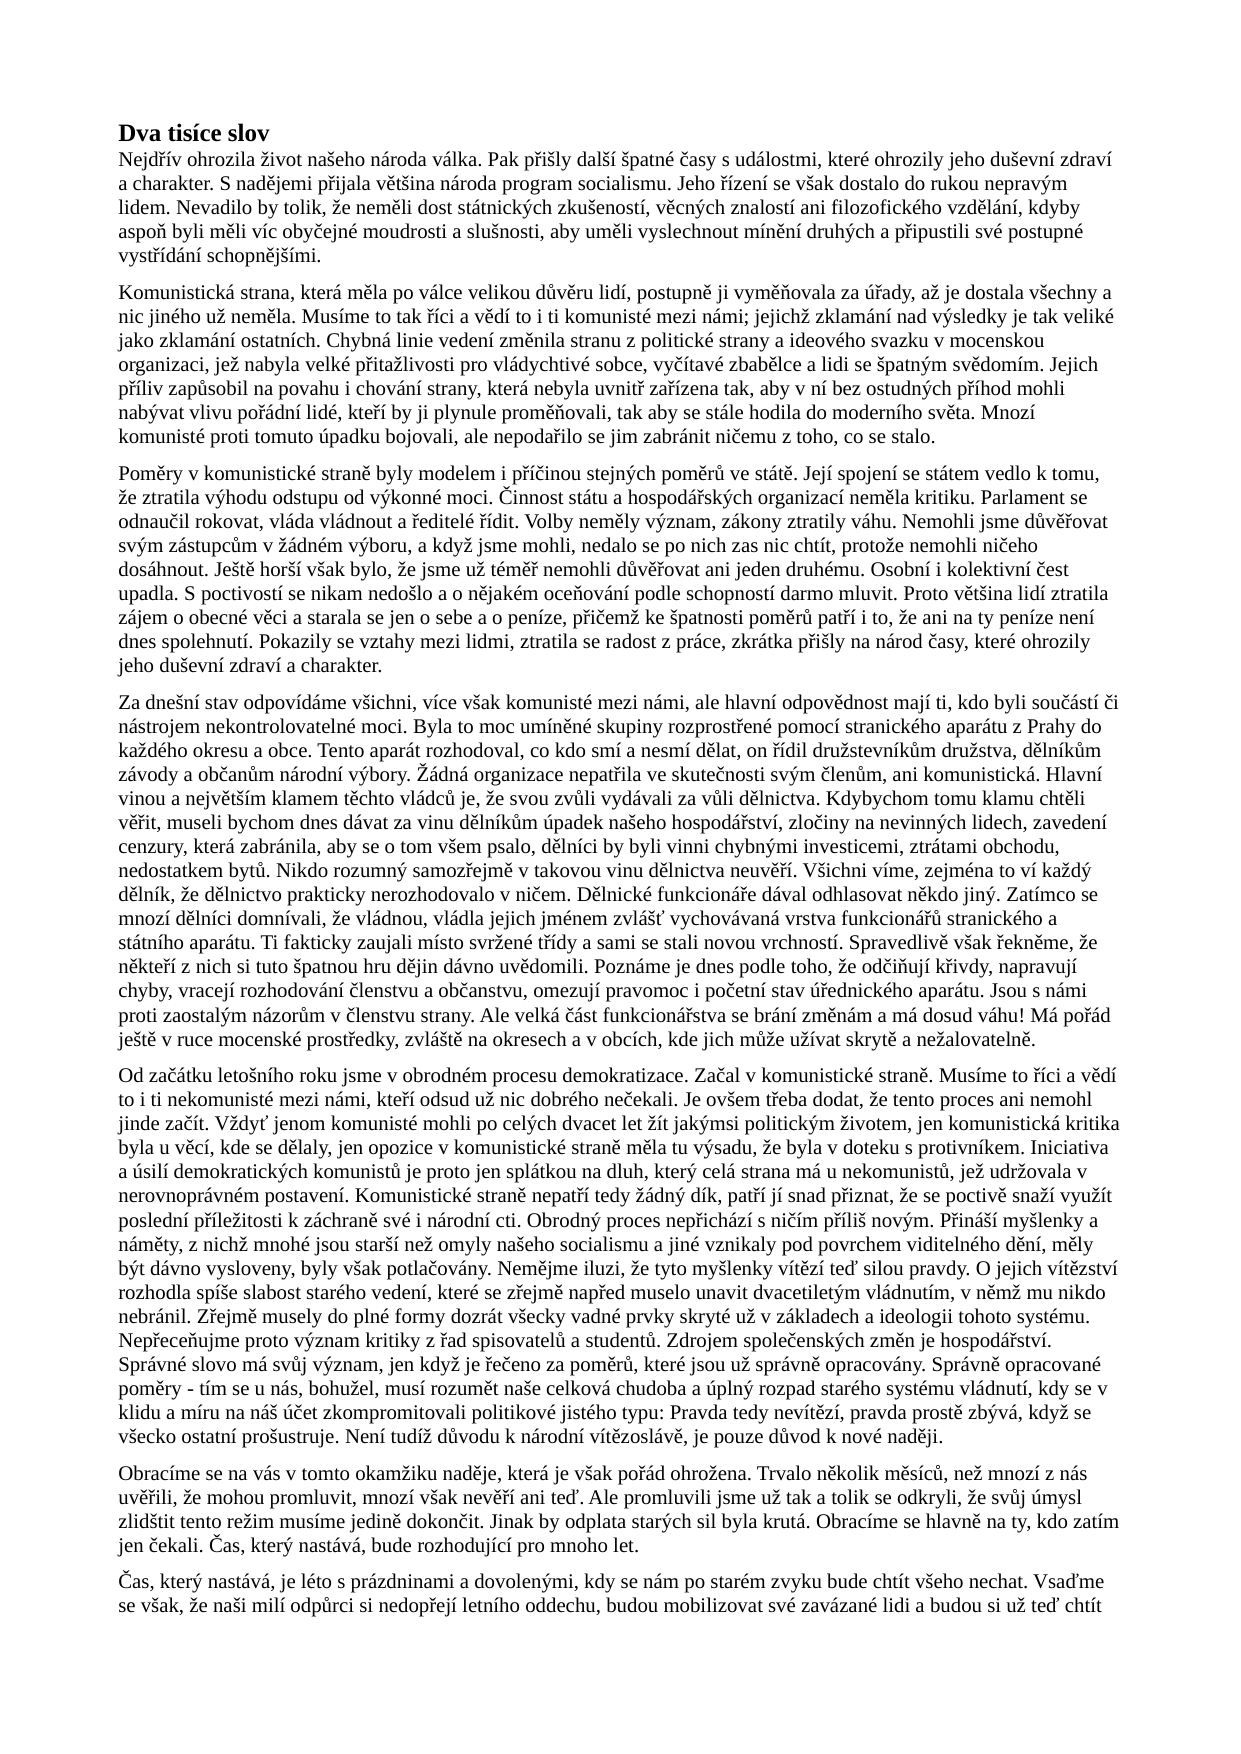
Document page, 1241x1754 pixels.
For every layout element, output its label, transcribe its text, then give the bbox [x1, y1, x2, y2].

text Za dnešní stav odpovídáme všichni, více však komunisté mezi námi, ale hlavní odpovědnost mají ti, kdo byli součástí či nástrojem nekontrolovatelné moci. Byla to moc umíněné skupiny rozprostřené pomocí stranického aparátu z Prahy do každého okresu a obce. Tento aparát rozhodoval, co kdo smí a nesmí dělat, on řídil družstevníkům družstva, dělníkům závody a občanům národní výbory. Žádná organizace nepatřila ve skutečnosti svým členům, ani komunistická. Hlavní vinou a největším klamem těchto vládců je, že svou zvůli vydávali za vůli dělnictva. Kdybychom tomu klamu chtěli věřit, museli bychom dnes dávat za vinu dělníkům úpadek našeho hospodářství, zločiny na nevinných lidech, zavedení cenzury, která zabránila, aby se o tom všem psalo, dělníci by byli vinni chybnými investicemi, ztrátami obchodu, nedostatkem bytů. Nikdo rozumný samozřejmě v takovou vinu dělnictva neuvěří. Všichni víme, zejména to ví každý dělník, že dělnictvo prakticky nerozhodovalo v ničem. Dělnické funkcionáře dával odhlasovat někdo jiný. Zatímco se mnozí dělníci domnívali, že vládnou, vládla jejich jménem zvlášť vychovávaná vrstva funkcionářů stranického a státního aparátu. Ti fakticky zaujali místo svržené třídy a sami se stali novou vrchností. Spravedlivě však řekněme, že někteří z nich si tuto špatnou hru dějin dávno uvědomili. Poznáme je dnes podle toho, že odčiňují křivdy, napravují chyby, vracejí rozhodování členstvu a občanstvu, omezují pravomoc i početní stav úřednického aparátu. Jsou s námi proti zaostalým názorům v členstvu strany. Ale velká část funkcionářstva se brání změnám a má dosud váhu! Má pořád ještě v ruce mocenské prostředky, zvláště na okresech a v obcích, kde jich může užívat skrytě a nežalovatelně. [118, 690, 1122, 1051]
text Čas, který nastává, je léto s prázdninami a dovolenými, kdy se nám po starém zvyku bude chtít všeho nechat. Vsaďme se však, že naši milí odpůrci si nedopřejí letního oddechu, budou mobilizovat své zavázané lidi a budou si už teď chtít [118, 1569, 1122, 1617]
text Nejdřív ohrozila život našeho národa válka. Pak přišly další špatné časy s událostmi, které ohrozily jeho duševní zdraví a charakter. S nadějemi přijala většina národa program socialismu. Jeho řízení se však dostalo do rukou nepravým lidem. Nevadilo by tolik, že neměli dost státnických zkušeností, věcných znalostí ani filozofického vzdělání, kdyby aspoň byli měli víc obyčejné moudrosti a slušnosti, aby uměli vyslechnout mínění druhých a připustili své postupné vystřídání schopnějšími. [118, 147, 1122, 267]
text Komunistická strana, která měla po válce velikou důvěru lidí, postupně ji vyměňovala za úřady, až je dostala všechny a nic jiného už neměla. Musíme to tak říci a vědí to i ti komunisté mezi námi; jejichž zklamání nad výsledky je tak veliké jako zklamání ostatních. Chybná linie vedení změnila stranu z politické strany a ideového svazku v mocenskou organizaci, jež nabyla velké přitažlivosti pro vládychtivé sobce, vyčítavé zbabělce a lidi se špatným svědomím. Jejich příliv zapůsobil na povahu i chování strany, která nebyla uvnitř zařízena tak, aby v ní bez ostudných příhod mohli nabývat vlivu pořádní lidé, kteří by ji plynule proměňovali, tak aby se stále hodila do moderního světa. Mnozí komunisté proti tomuto úpadku bojovali, ale nepodařilo se jim zabránit ničemu z toho, co se stalo. [118, 280, 1122, 448]
text Obracíme se na vás v tomto okamžiku naděje, která je však pořád ohrožena. Trvalo několik měsíců, než mnozí z nás uvěřili, že mohou promluvit, mnozí však nevěří ani teď. Ale promluvili jsme už tak a tolik se odkryli, že svůj úmysl zlidštit tento režim musíme jedině dokončit. Jinak by odplata starých sil byla krutá. Obracíme se hlavně na ty, kdo zatím jen čekali. Čas, který nastává, bude rozhodující pro mnoho let. [118, 1461, 1122, 1557]
text Od začátku letošního roku jsme v obrodném procesu demokratizace. Začal v komunistické straně. Musíme to říci a vědí to i ti nekomunisté mezi námi, kteří odsud už nic dobrého nečekali. Je ovšem třeba dodat, že tento proces ani nemohl jinde začít. Vždyť jenom komunisté mohli po celých dvacet let žít jakýmsi politickým životem, jen komunistická kritika byla u věcí, kde se dělaly, jen opozice v komunistické straně měla tu výsadu, že byla v doteku s protivníkem. Iniciativa a úsilí demokratických komunistů je proto jen splátkou na dluh, který celá strana má u nekomunistů, jež udržovala v nerovnoprávném postavení. Komunistické straně nepatří tedy žádný dík, patří jí snad přiznat, že se poctivě snaží využít poslední příležitosti k záchraně své i národní cti. Obrodný proces nepřichází s ničím příliš novým. Přináší myšlenky a náměty, z nichž mnohé jsou starší než omyly našeho socialismu a jiné vznikaly pod povrchem viditelného dění, měly být dávno vysloveny, byly však potlačovány. Nemějme iluzi, že tyto myšlenky vítězí teď silou pravdy. O jejich vítězství rozhodla spíše slabost starého vedení, které se zřejmě napřed muselo unavit dvacetiletým vládnutím, v němž mu nikdo nebránil. Zřejmě musely do plné formy dozrát všecky vadné prvky skryté už v základech a ideologii tohoto systému. Nepřeceňujme proto význam kritiky z řad spisovatelů a studentů. Zdrojem společenských změn je hospodářství. Správné slovo má svůj význam, jen když je řečeno za poměrů, které jsou už správně opracovány. Správně opracované poměry - tím se u nás, bohužel, musí rozumět naše celková chudoba a úplný rozpad starého systému vládnutí, kdy se v klidu a míru na náš účet zkompromitovali politikové jistého typu: Pravda tedy nevítězí, pravda prostě zbývá, když se všecko ostatní prošustruje. Není tudíž důvodu k národní vítězoslávě, je pouze důvod k nové naději. [118, 1063, 1122, 1448]
text Poměry v komunistické straně byly modelem i příčinou stejných poměrů ve státě. Její spojení se státem vedlo k tomu, že ztratila výhodu odstupu od výkonné moci. Činnost státu a hospodářských organizací neměla kritiku. Parlament se odnaučil rokovat, vláda vládnout a ředitelé řídit. Volby neměly význam, zákony ztratily váhu. Nemohli jsme důvěřovat svým zástupcům v žádném výboru, a když jsme mohli, nedalo se po nich zas nic chtít, protože nemohli ničeho dosáhnout. Ještě horší však bylo, že jsme už téměř nemohli důvěřovat ani jeden druhému. Osobní i kolektivní čest upadla. S poctivostí se nikam nedošlo a o nějakém oceňování podle schopností darmo mluvit. Proto většina lidí ztratila zájem o obecné věci a starala se jen o sebe a o peníze, přičemž ke špatnosti poměrů patří i to, že ani na ty peníze není dnes spolehnutí. Pokazily se vztahy mezi lidmi, ztratila se radost z práce, zkrátka přišly na národ časy, které ohrozily jeho duševní zdraví a charakter. [118, 461, 1122, 677]
text Dva tisíce slov [118, 118, 1122, 147]
